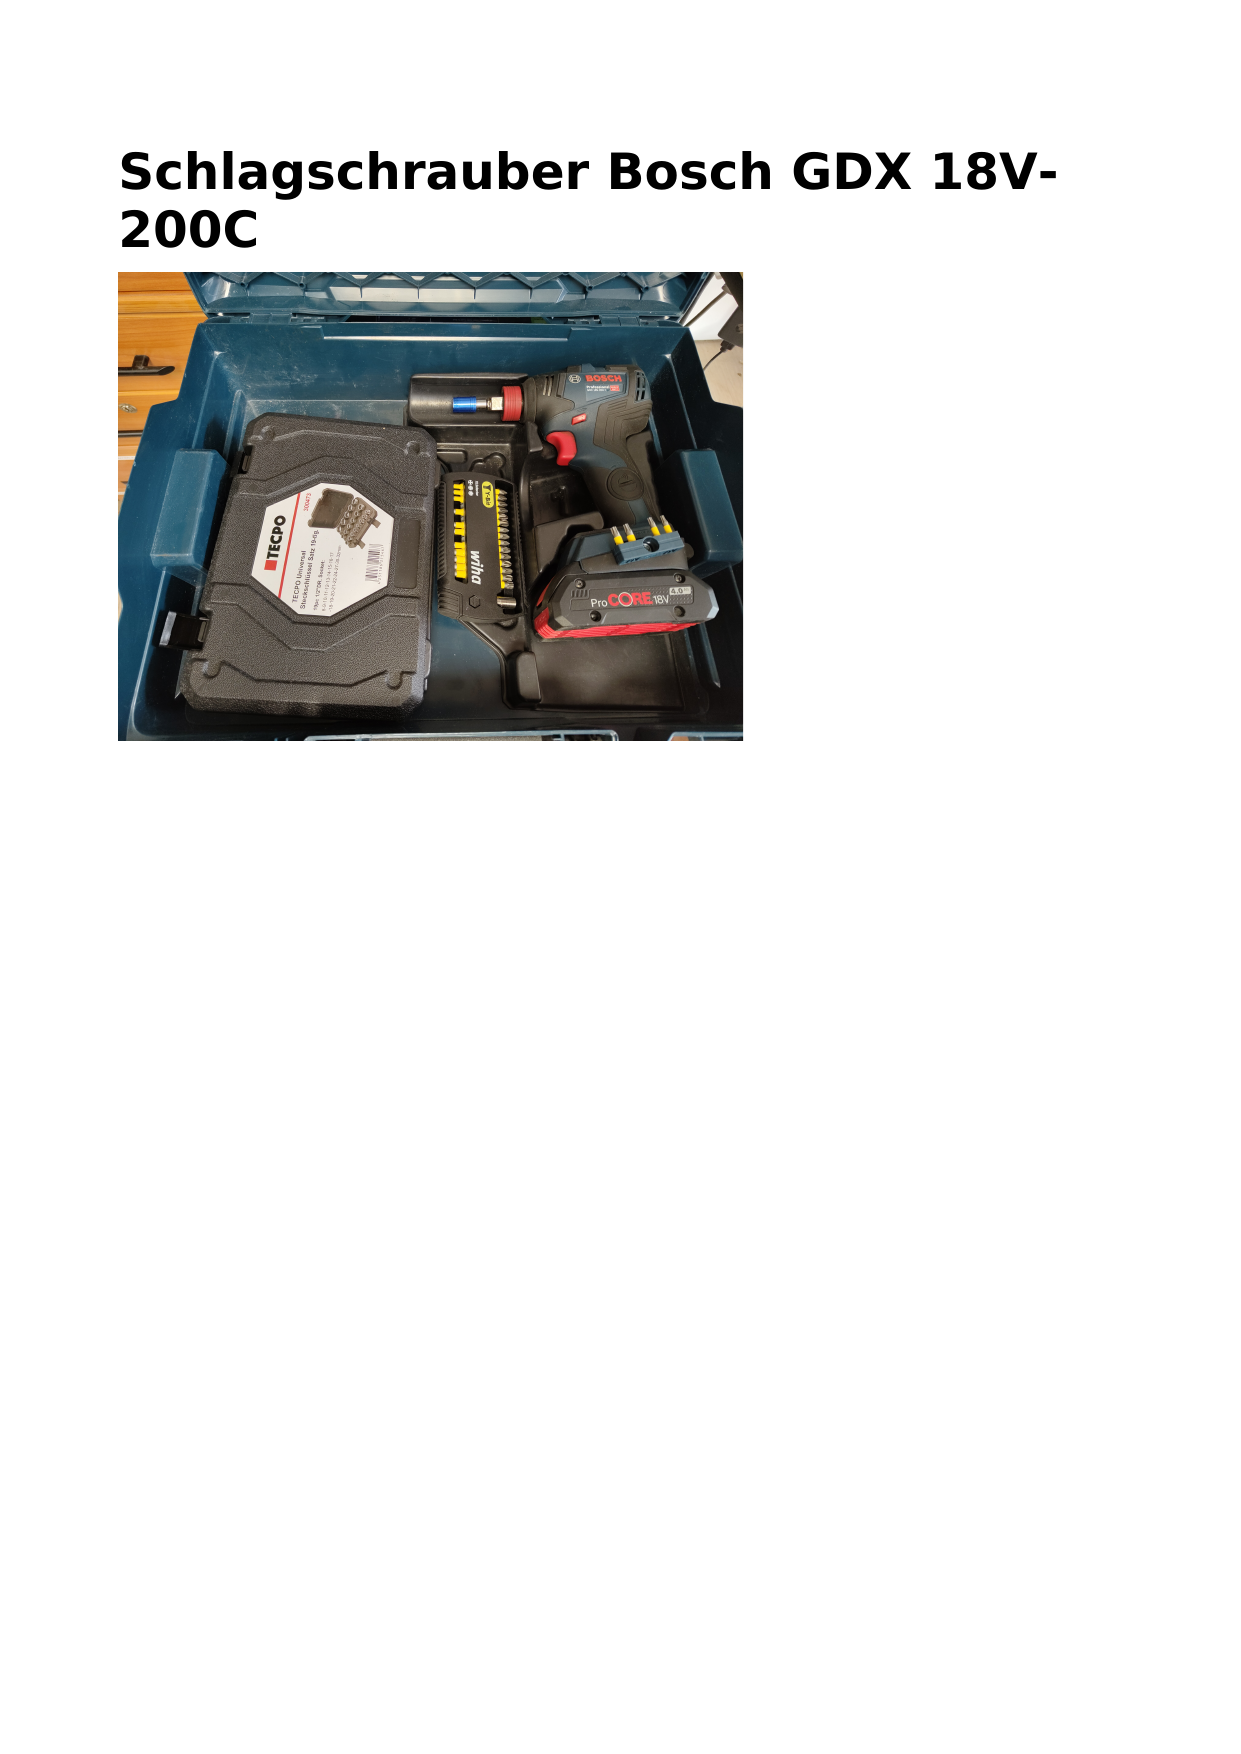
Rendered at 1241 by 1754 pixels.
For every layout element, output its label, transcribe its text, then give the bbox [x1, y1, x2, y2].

subtitle Schlagschrauber Bosch GDX 18V-200C [118, 143, 1122, 259]
picture [118, 272, 744, 741]
